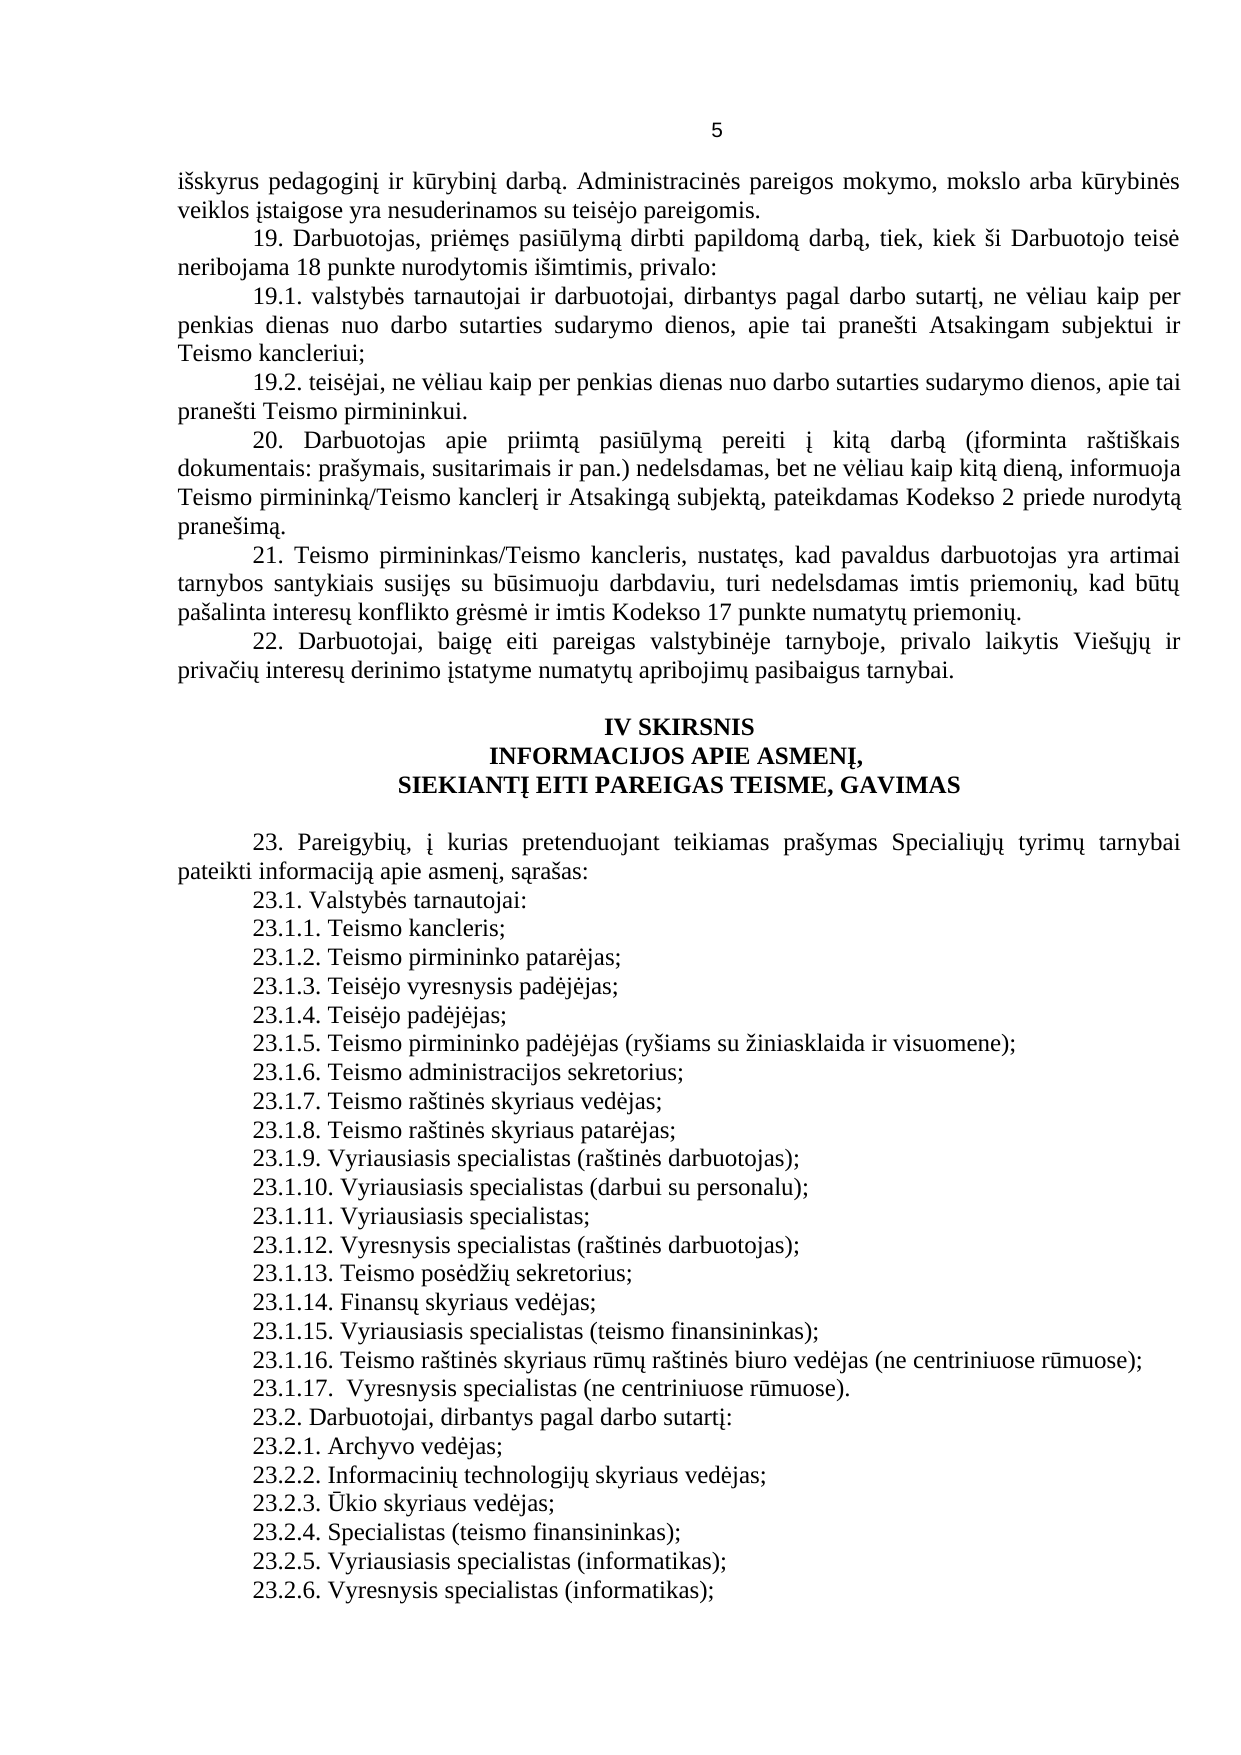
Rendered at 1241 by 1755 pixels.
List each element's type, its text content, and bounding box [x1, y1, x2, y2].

text 23.2.5. Vyriausiasis specialistas (informatikas); [177, 1546, 1181, 1575]
text 23.1.3. Teisėjo vyresnysis padėjėjas; [177, 971, 1181, 1000]
text 23.1.6. Teismo administracijos sekretorius; [177, 1057, 1181, 1086]
text 19. Darbuotojas, priėmęs pasiūlymą dirbti papildomą darbą, tiek, kiek ši Darbuotojo teisė neribojama 18 punkte nurodytomis išimtimis, privalo: [177, 223, 1181, 281]
text IV SKIRSNIS [177, 712, 1181, 741]
text 22. Darbuotojai, baigę eiti pareigas valstybinėje tarnyboje, privalo laikytis Viešųjų ir privačių interesų derinimo įstatyme numatytų apribojimų pasibaigus tarnybai. [177, 626, 1181, 683]
text 23.2. Darbuotojai, dirbantys pagal darbo sutartį: [177, 1402, 1181, 1431]
text 23.1.7. Teismo raštinės skyriaus vedėjas; [177, 1086, 1181, 1115]
text 23.1.16. Teismo raštinės skyriaus rūmų raštinės biuro vedėjas (ne centriniuose rūmuose); [177, 1345, 1181, 1373]
text 23.1.12. Vyresnysis specialistas (raštinės darbuotojas); [177, 1230, 1181, 1258]
text 23.1.10. Vyriausiasis specialistas (darbui su personalu); [177, 1172, 1181, 1201]
text 23.1.13. Teismo posėdžių sekretorius; [177, 1258, 1181, 1287]
text 23.1.11. Vyriausiasis specialistas; [177, 1201, 1181, 1230]
text 23.1.4. Teisėjo padėjėjas; [177, 1000, 1181, 1028]
text 23.2.6. Vyresnysis specialistas (informatikas); [177, 1575, 1181, 1603]
text 19.1. valstybės tarnautojai ir darbuotojai, dirbantys pagal darbo sutartį, ne vėliau kaip per penkias dienas nuo darbo sutarties sudarymo dienos, apie tai pranešti Atsakingam subjektui ir Teismo kancleriui; [177, 281, 1181, 367]
text 23.1.9. Vyriausiasis specialistas (raštinės darbuotojas); [177, 1143, 1181, 1172]
text SIEKIANTĮ EITI PAREIGAS TEISME, GAVIMAS [177, 770, 1181, 798]
text 23.2.4. Specialistas (teismo finansininkas); [177, 1517, 1181, 1546]
text 23.2.3. Ūkio skyriaus vedėjas; [177, 1488, 1181, 1517]
text 23.1.2. Teismo pirmininko patarėjas; [177, 942, 1181, 971]
text 23. Pareigybių, į kurias pretenduojant teikiamas prašymas Specialiųjų tyrimų tarnybai pateikti informaciją apie asmenį, sąrašas: [177, 827, 1181, 885]
text 21. Teismo pirmininkas/Teismo kancleris, nustatęs, kad pavaldus darbuotojas yra artimai tarnybos santykiais susijęs su būsimuoju darbdaviu, turi nedelsdamas imtis priemonių, kad būtų pašalinta interesų konflikto grėsmė ir imtis Kodekso 17 punkte numatytų priemonių. [177, 540, 1181, 626]
text 23.1.15. Vyriausiasis specialistas (teismo finansininkas); [177, 1316, 1181, 1345]
text 23.1.8. Teismo raštinės skyriaus patarėjas; [177, 1115, 1181, 1143]
text 23.2.2. Informacinių technologijų skyriaus vedėjas; [177, 1460, 1181, 1488]
text 23.1.5. Teismo pirmininko padėjėjas (ryšiams su žiniasklaida ir visuomene); [177, 1028, 1181, 1057]
text INFORMACIJOS APIE ASMENĮ, [177, 741, 1181, 770]
text 23.1.17. Vyresnysis specialistas (ne centriniuose rūmuose). [177, 1373, 1181, 1402]
text 23.2.1. Archyvo vedėjas; [177, 1431, 1181, 1460]
text išskyrus pedagoginį ir kūrybinį darbą. Administracinės pareigos mokymo, mokslo arba kūrybinės veiklos įstaigose yra nesuderinamos su teisėjo pareigomis. [177, 166, 1181, 223]
text 23.1.14. Finansų skyriaus vedėjas; [177, 1287, 1181, 1316]
text 23.1. Valstybės tarnautojai: [177, 885, 1181, 913]
text 23.1.1. Teismo kancleris; [177, 913, 1181, 942]
text 19.2. teisėjai, ne vėliau kaip per penkias dienas nuo darbo sutarties sudarymo dienos, apie tai pranešti Teismo pirmininkui. [177, 367, 1181, 425]
text 20. Darbuotojas apie priimtą pasiūlymą pereiti į kitą darbą (įforminta raštiškais dokumentais: prašymais, susitarimais ir pan.) nedelsdamas, bet ne vėliau kaip kitą dieną, informuoja Teismo pirmininką/Teismo kanclerį ir Atsakingą subjektą, pateikdamas Kodekso 2 priede nurodytą pranešimą. [177, 425, 1181, 540]
